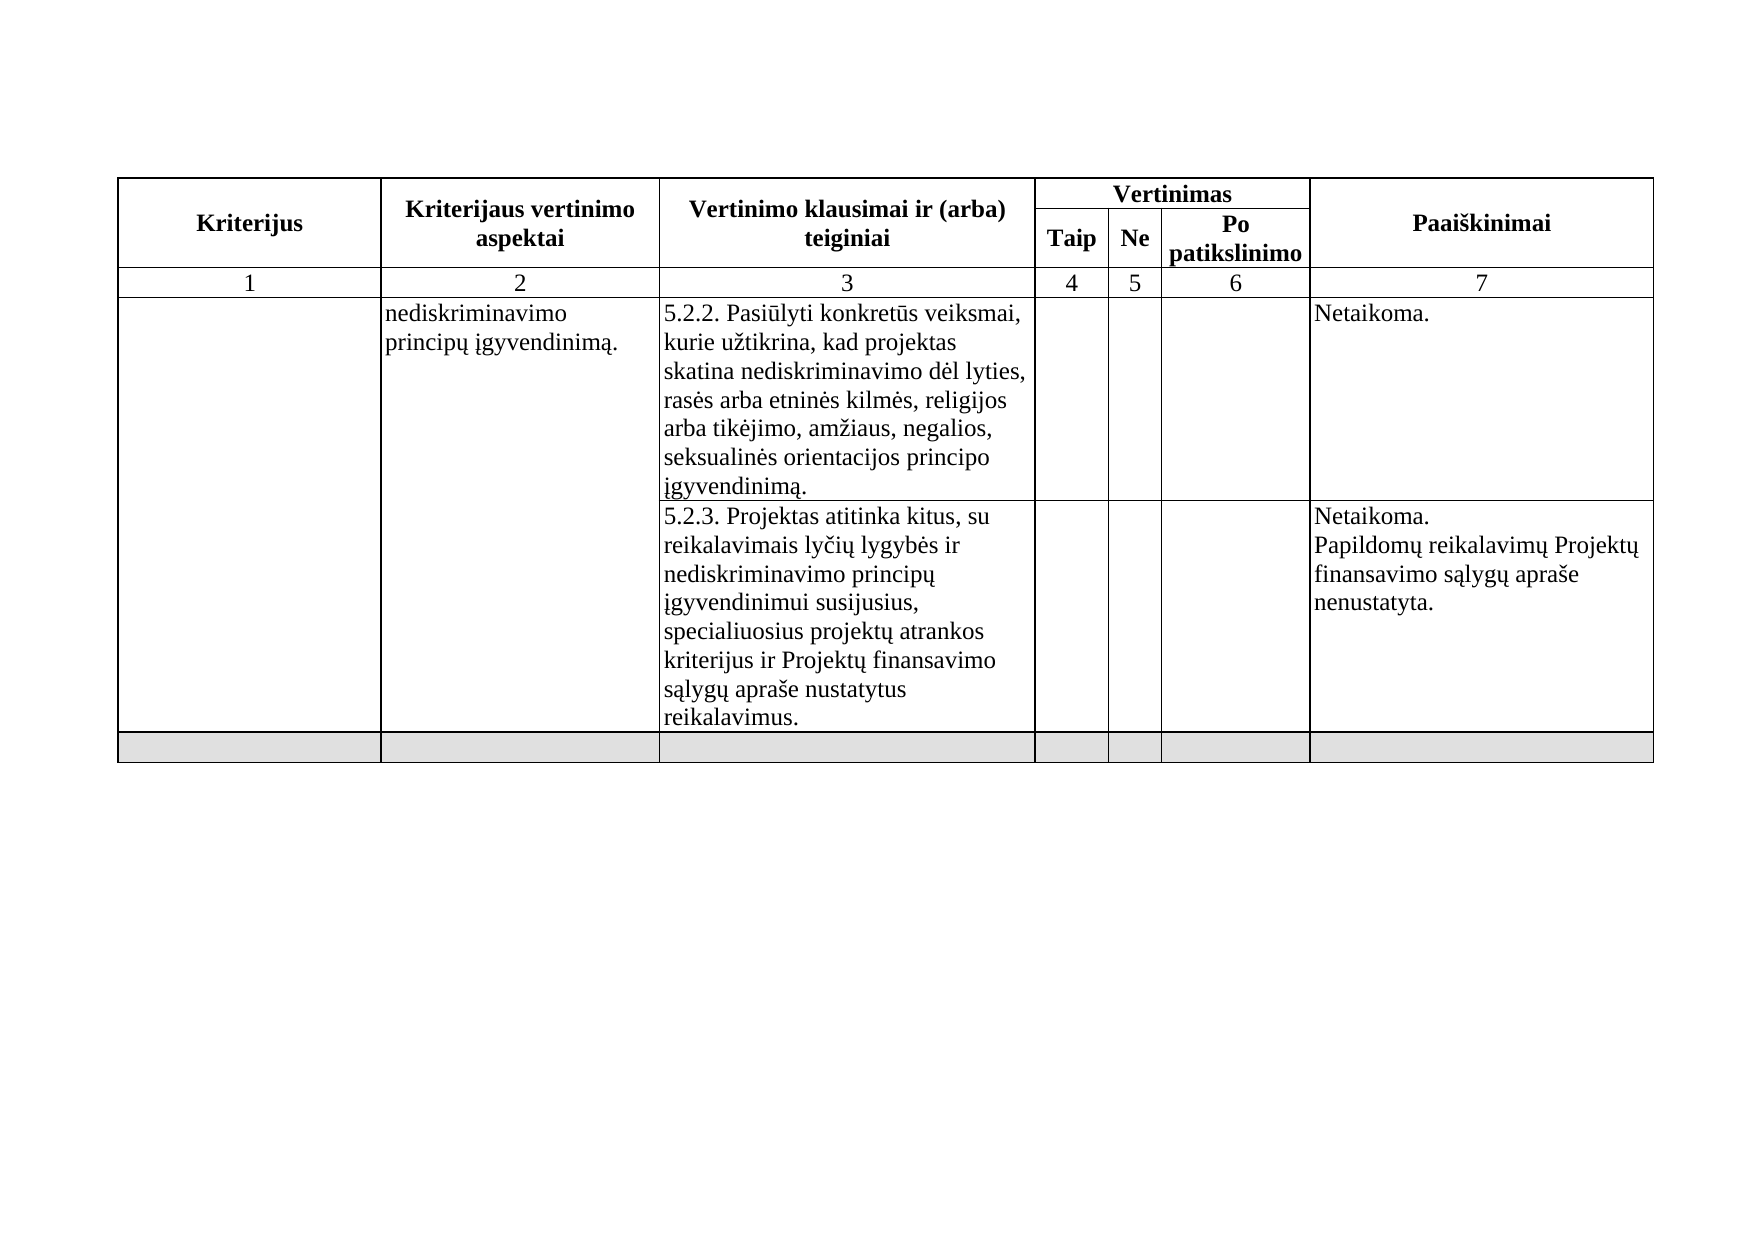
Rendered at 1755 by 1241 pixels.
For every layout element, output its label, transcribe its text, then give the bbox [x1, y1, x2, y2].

table_cell Po patikslinimo [1162, 209, 1309, 267]
table_cell [1311, 733, 1653, 762]
table_header Kriterijaus vertinimo aspektai [382, 179, 659, 267]
table_cell [1162, 733, 1309, 762]
table_cell 5.2.3. Projektas atitinka kitus, su reikalavimais lyčių lygybės ir nediskriminavimo principų įgyvendinimui susijusius, specialiuosius projektų atrankos kriterijus ir Projektų finansavimo sąlygų apraše nustatytus reikalavimus. [660, 501, 1034, 731]
table_cell 7 [1311, 268, 1653, 297]
table_header Vertinimas [1036, 179, 1309, 207]
table_cell Taip [1036, 209, 1108, 267]
table_cell [1036, 733, 1108, 762]
table_cell 3 [660, 268, 1034, 297]
table_cell Netaikoma. Papildomų reikalavimų Projektų finansavimo sąlygų apraše nenustatyta. [1311, 501, 1653, 731]
table_cell 5 [1109, 268, 1161, 297]
table_cell [382, 733, 659, 762]
table_cell Netaikoma. [1311, 298, 1653, 500]
table_cell Ne [1109, 209, 1161, 267]
table_cell [1109, 298, 1161, 500]
table_cell 1 [119, 268, 380, 297]
table_cell [660, 733, 1034, 762]
table_cell 6 [1162, 268, 1309, 297]
table_cell [1162, 298, 1309, 500]
table_header Vertinimo klausimai ir (arba) teiginiai [660, 179, 1034, 267]
table_header Kriterijus [119, 179, 380, 267]
table_cell [1036, 501, 1108, 731]
table_cell [1162, 501, 1309, 731]
table_cell 5.2.2. Pasiūlyti konkretūs veiksmai, kurie užtikrina, kad projektas skatina nediskriminavimo dėl lyties, rasės arba etninės kilmės, religijos arba tikėjimo, amžiaus, negalios, seksualinės orientacijos principo įgyvendinimą. [660, 298, 1034, 500]
table_cell [119, 298, 380, 731]
table_header Paaiškinimai [1311, 179, 1653, 267]
table_cell [1109, 501, 1161, 731]
table_cell nediskriminavimo principų įgyvendinimą. [382, 298, 659, 731]
table_cell 2 [382, 268, 659, 297]
table_cell [1109, 733, 1161, 762]
table_cell [119, 733, 380, 762]
table_cell [1036, 298, 1108, 500]
table_cell 4 [1036, 268, 1108, 297]
